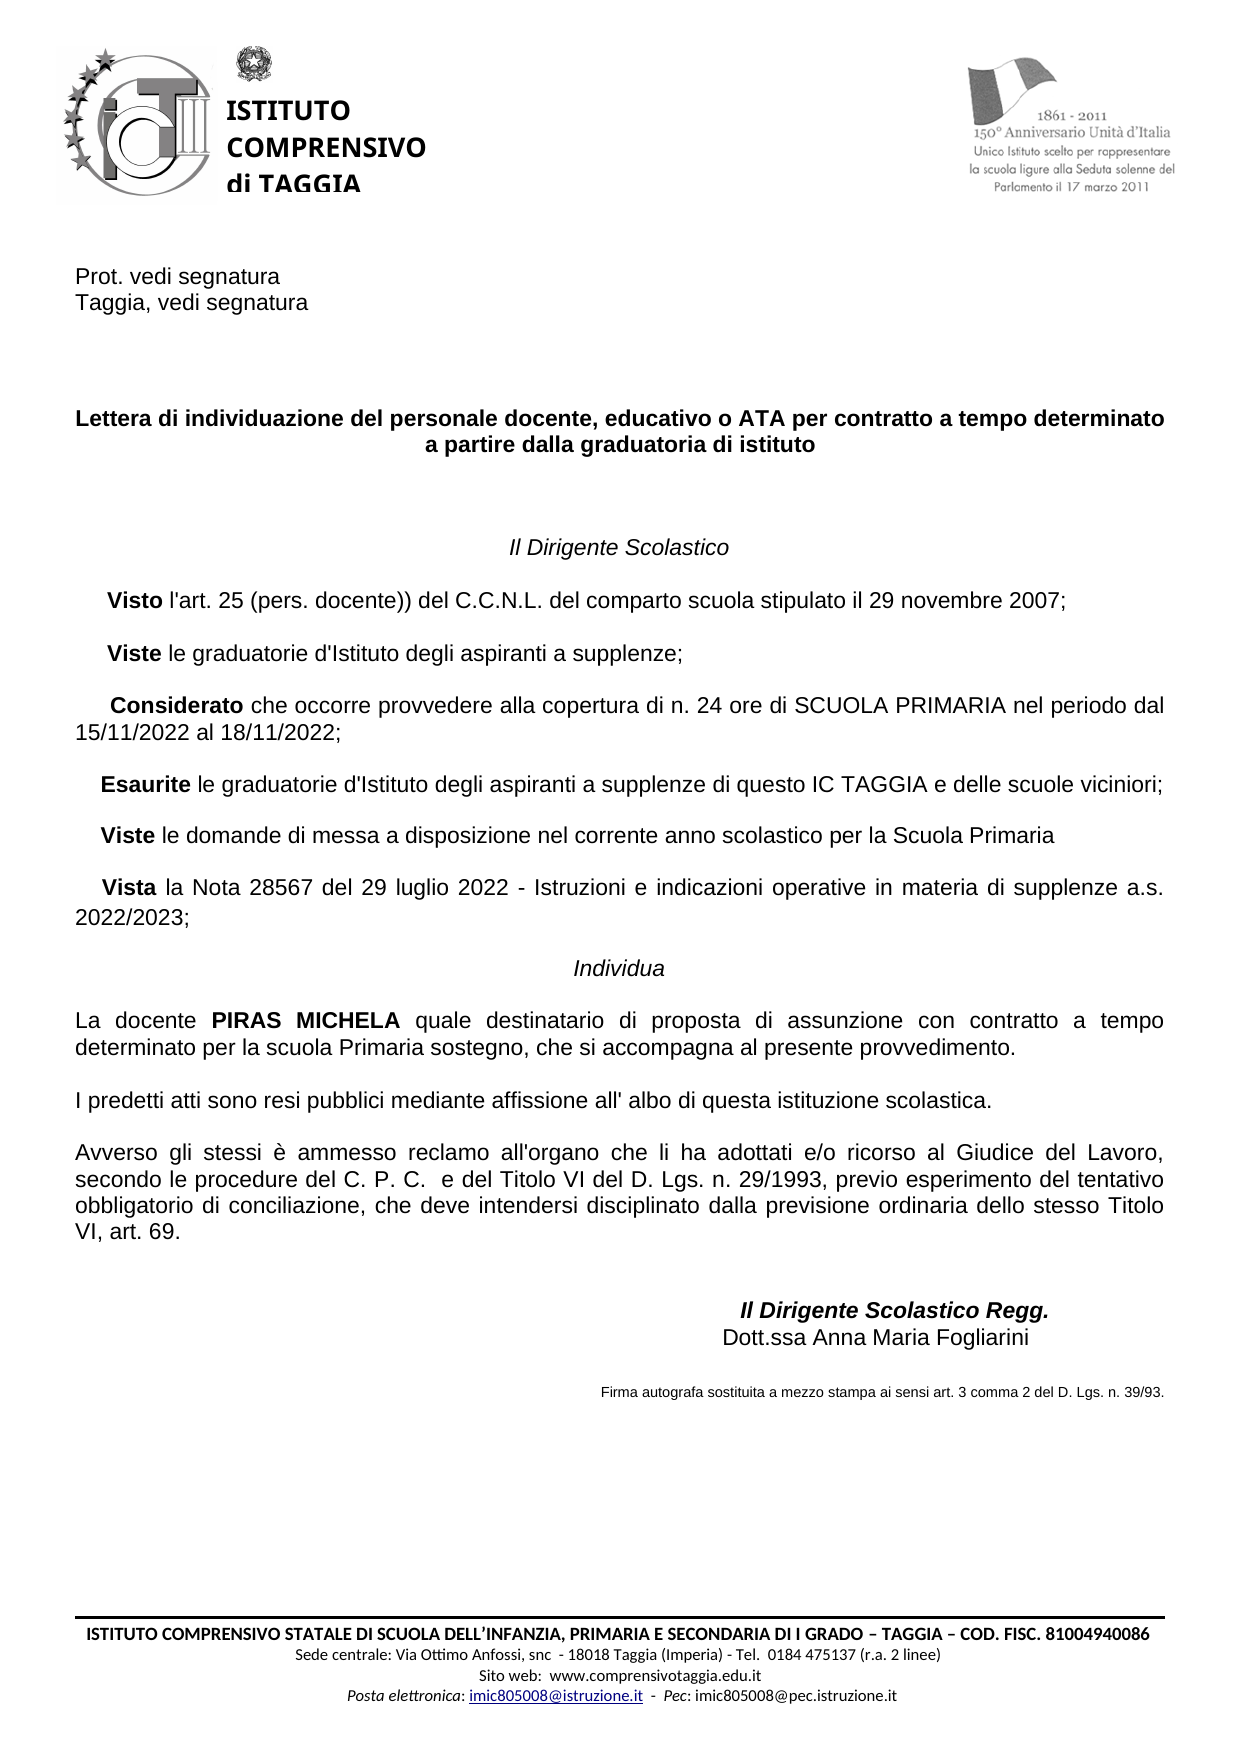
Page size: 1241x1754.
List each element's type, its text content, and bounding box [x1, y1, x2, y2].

text Prot. vedi segnatura [75, 263, 1165, 289]
text Taggia, vedi segnatura [75, 289, 1165, 315]
table_header [78, 1298, 610, 1324]
text Vista la Nota 28567 del 29 luglio 2022 - Istruzioni e indicazioni operative in materia di supplenze a.s. 2022/2023; [75, 873, 1165, 930]
text Esaurite le graduatorie d'Istituto degli aspiranti a supplenze di questo IC TAGGIA e delle scuole viciniori; [75, 771, 1165, 798]
text Lettera di individuazione del personale docente, educativo o ATA per contratto a tempo determinato a partire dalla graduatoria di istituto [75, 405, 1165, 458]
text Considerato che occorre provvedere alla copertura di n. 24 ore di SCUOLA PRIMARIA nel periodo dal 15/11/2022 al 18/11/2022; [75, 692, 1165, 745]
text Individua [75, 955, 1165, 981]
table_header Il Dirigente Scolastico Regg. [610, 1298, 1141, 1324]
text Firma autografa sostituita a mezzo stampa ai sensi art. 3 comma 2 del D. Lgs. n. 39/93. [75, 1384, 1165, 1400]
text Viste le graduatorie d'Istituto degli aspiranti a supplenze; [75, 640, 1165, 666]
text I predetti atti sono resi pubblici mediante affissione all' albo di questa istituzione scolastica. [75, 1087, 1165, 1113]
text Il Dirigente Scolastico [75, 534, 1165, 561]
table_cell Dott.ssa Anna Maria Fogliarini [610, 1324, 1141, 1350]
table_cell [78, 1324, 610, 1350]
text Viste le domande di messa a disposizione nel corrente anno scolastico per la Scuola Primaria [75, 822, 1165, 849]
text Avverso gli stessi è ammesso reclamo all'organo che li ha adottati e/o ricorso al Giudice del Lavoro, secondo le procedure del C. P. C. e del Titolo VI del D. Lgs. n. 29/1993, previo esperimento del tentativo obbligatorio di conciliazione, che deve intendersi disciplinato dalla previsione ordinaria dello stesso Titolo VI, art. 69. [75, 1139, 1165, 1245]
text La docente PIRAS MICHELA quale destinatario di proposta di assunzione con contratto a tempo determinato per la scuola Primaria sostegno, che si accompagna al presente provvedimento. [75, 1007, 1165, 1060]
text Visto l'art. 25 (pers. docente)) del C.C.N.L. del comparto scuola stipulato il 29 novembre 2007; [75, 587, 1165, 613]
